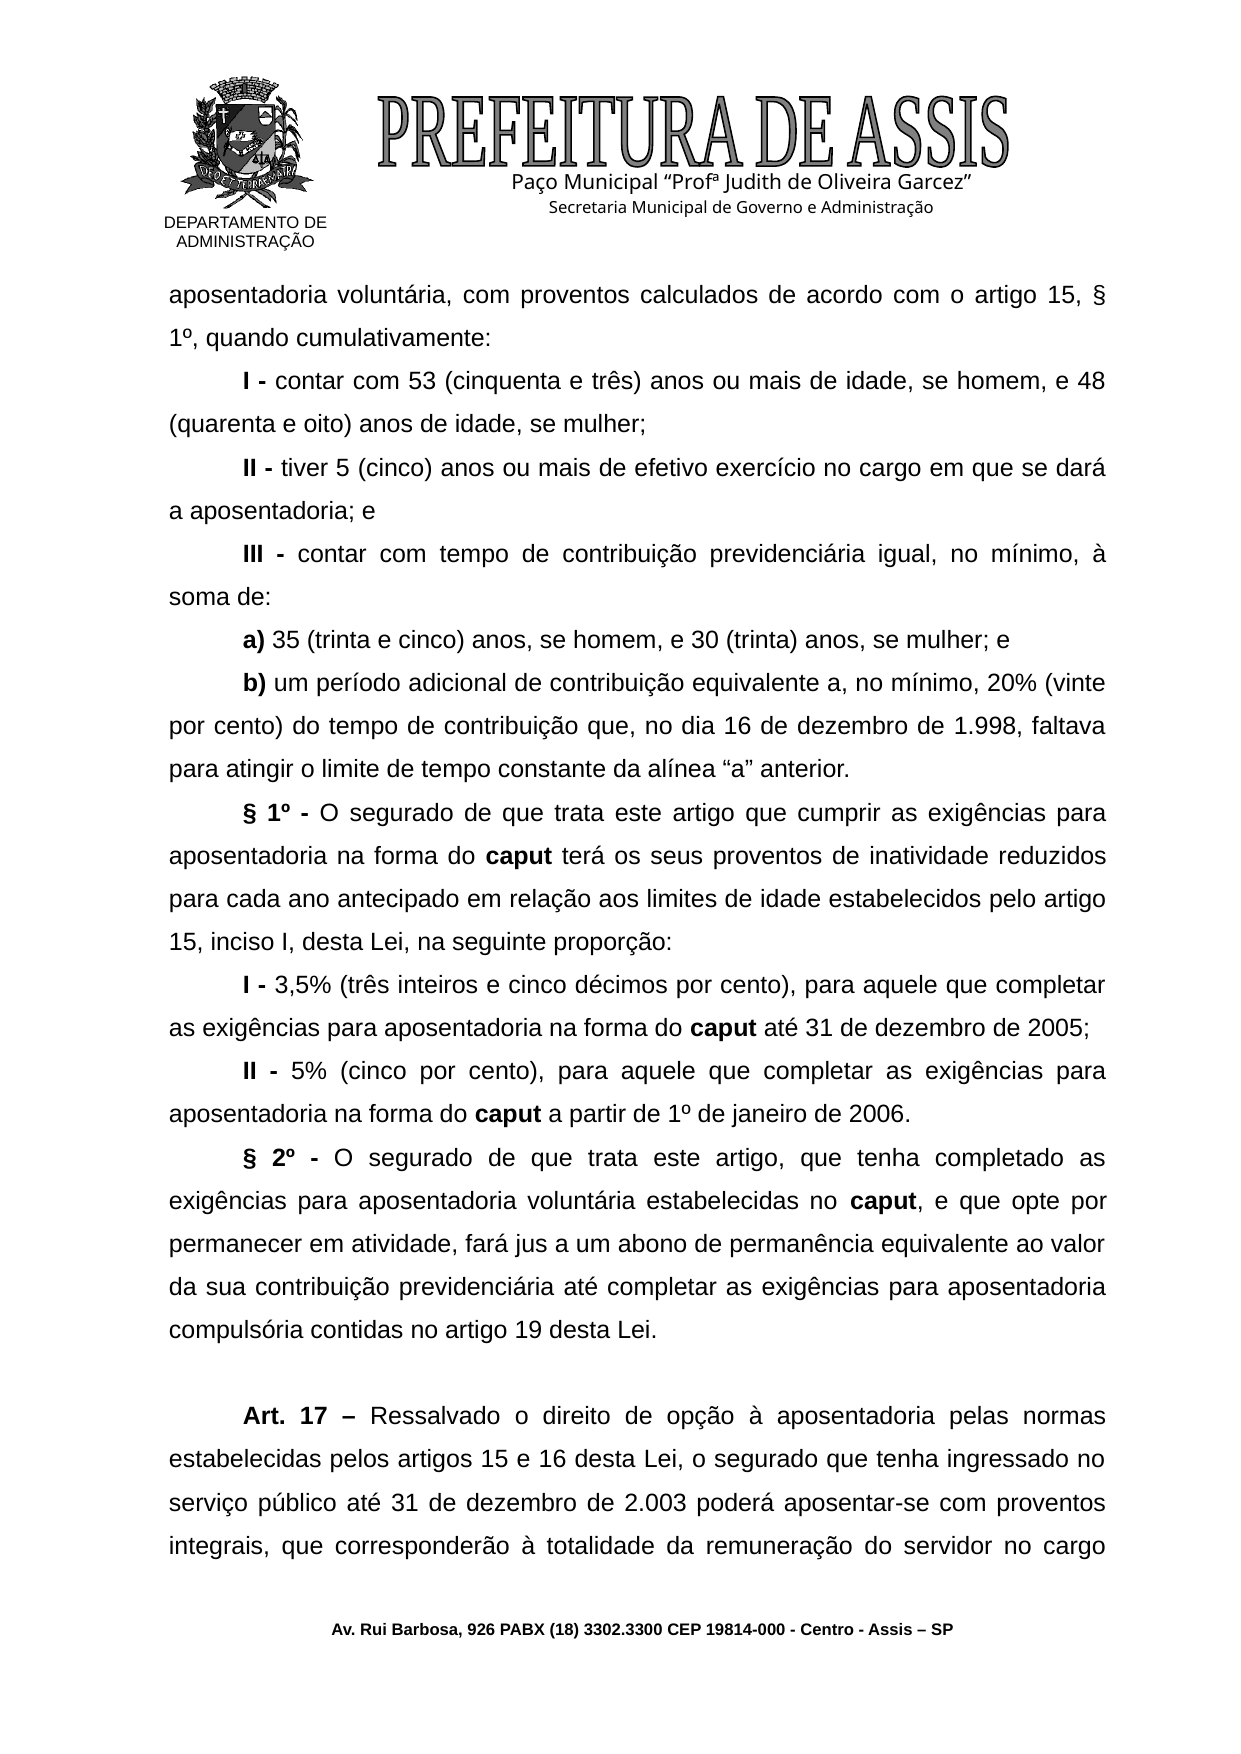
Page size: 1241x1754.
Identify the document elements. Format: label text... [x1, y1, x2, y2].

text § 1º - O segurado de que trata este artigo que cumprir as exigências para aposentadoria na forma do caput terá os seus proventos de inatividade reduzidos para cada ano antecipado em relação aos limites de idade estabelecidos pelo artigo 15, inciso I, desta Lei, na seguinte proporção: [169, 797, 1107, 956]
text aposentadoria voluntária, com proventos calculados de acordo com o artigo 15, § 1º, quando cumulativamente: [169, 280, 1107, 352]
text b) um período adicional de contribuição equivalente a, no mínimo, 20% (vinte por cento) do tempo de contribuição que, no dia 16 de dezembro de 1.998, faltava para atingir o limite de tempo constante da alínea “a” anterior. [169, 668, 1107, 783]
text a) 35 (trinta e cinco) anos, se homem, e 30 (trinta) anos, se mulher; e [169, 625, 1107, 654]
text II - 5% (cinco por cento), para aquele que completar as exigências para aposentadoria na forma do caput a partir de 1º de janeiro de 2006. [169, 1056, 1107, 1128]
text Art. 17 – Ressalvado o direito de opção à aposentadoria pelas normas estabelecidas pelos artigos 15 e 16 desta Lei, o segurado que tenha ingressado no serviço público até 31 de dezembro de 2.003 poderá aposentar-se com proventos integrais, que corresponderão à totalidade da remuneração do servidor no cargo [169, 1401, 1107, 1559]
text II - tiver 5 (cinco) anos ou mais de efetivo exercício no cargo em que se dará a aposentadoria; e [169, 452, 1107, 524]
text III - contar com tempo de contribuição previdenciária igual, no mínimo, à soma de: [169, 539, 1107, 611]
text I - 3,5% (três inteiros e cinco décimos por cento), para aquele que completar as exigências para aposentadoria na forma do caput até 31 de dezembro de 2005; [169, 970, 1107, 1042]
text § 2º - O segurado de que trata este artigo, que tenha completado as exigências para aposentadoria voluntária estabelecidas no caput, e que opte por permanecer em atividade, fará jus a um abono de permanência equivalente ao valor da sua contribuição previdenciária até completar as exigências para aposentadoria compulsória contidas no artigo 19 desta Lei. [169, 1142, 1107, 1344]
text I - contar com 53 (cinquenta e três) anos ou mais de idade, se homem, e 48 (quarenta e oito) anos de idade, se mulher; [169, 366, 1107, 438]
